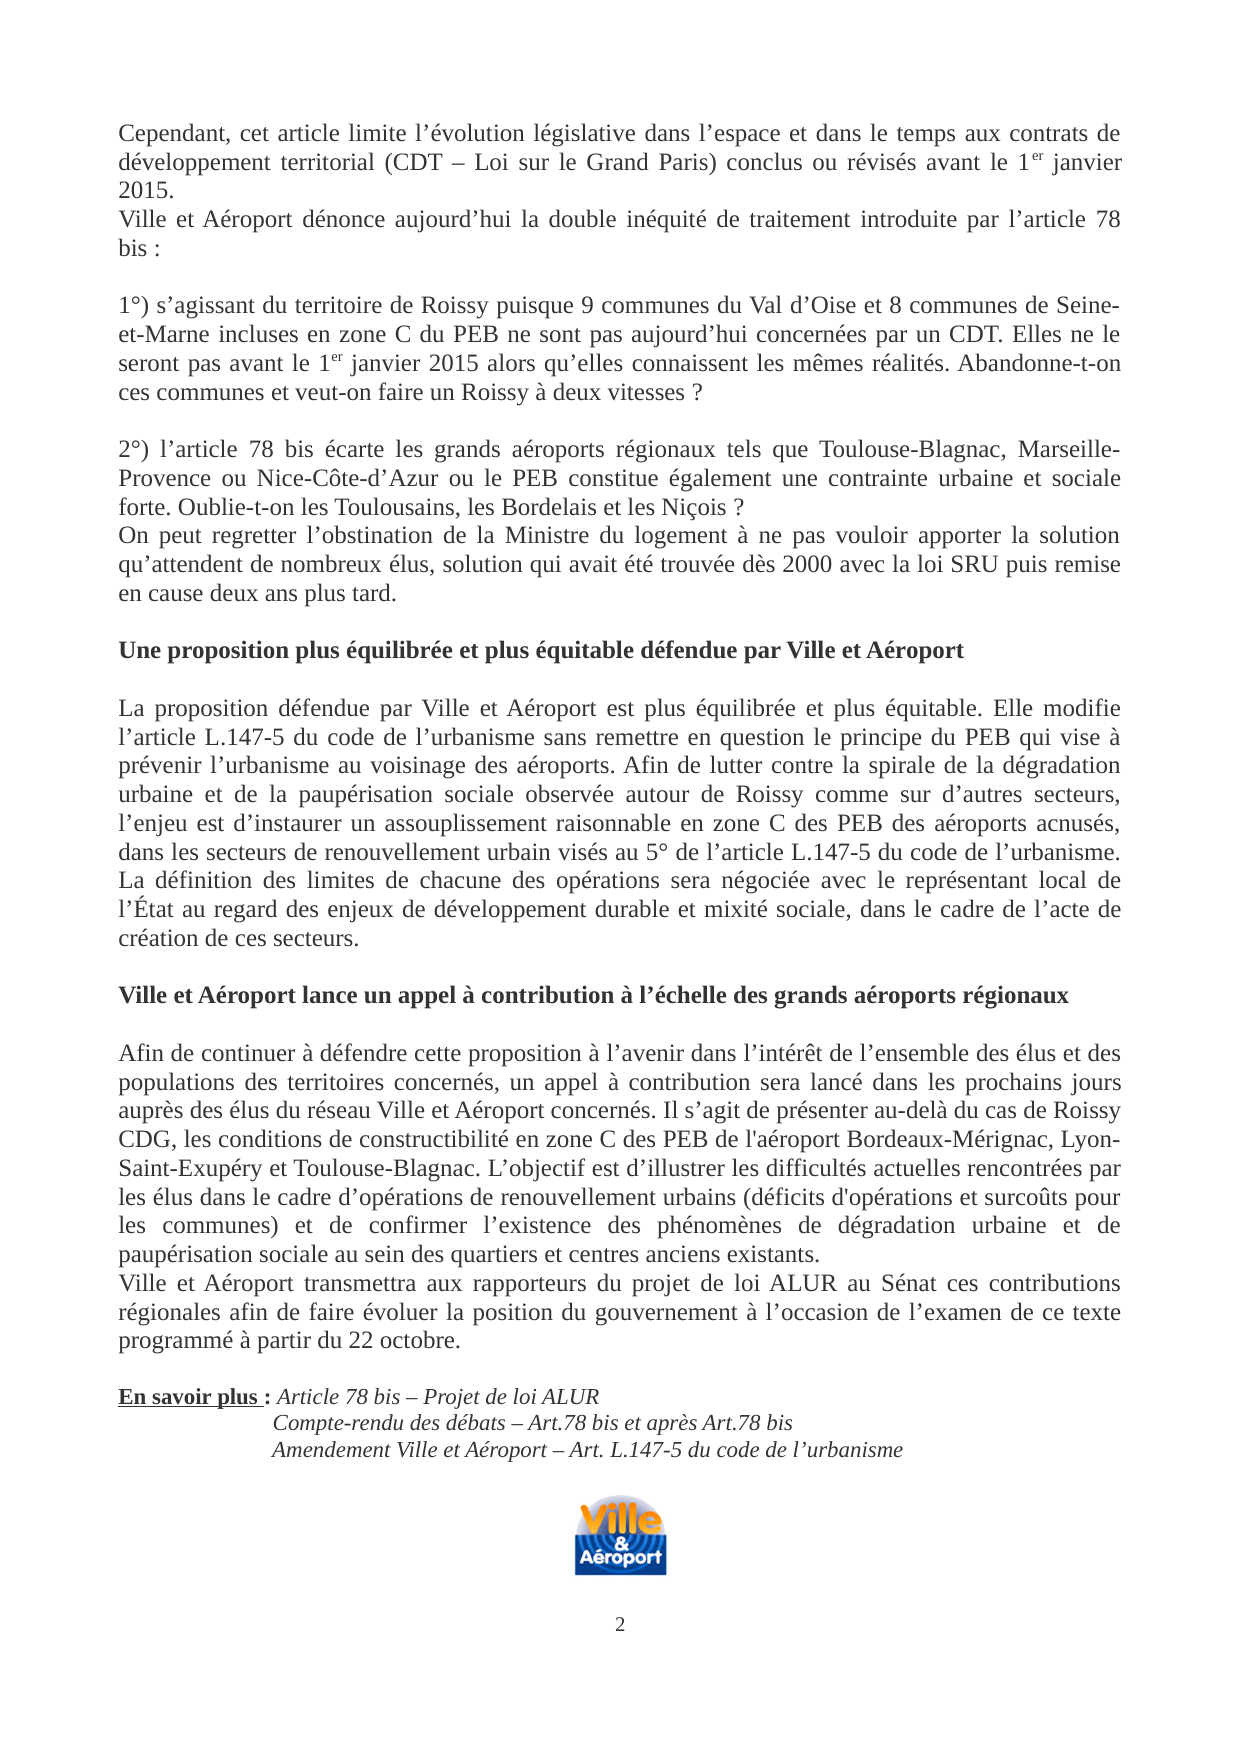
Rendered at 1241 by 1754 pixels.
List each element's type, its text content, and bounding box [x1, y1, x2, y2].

text Cependant, cet article limite l’évolution législative dans l’espace et dans le temps aux contrats de développement territorial (CDT – Loi sur le Grand Paris) conclus ou révisés avant le 1er janvier 2015. [118, 118, 1122, 204]
text 2°) l’article 78 bis écarte les grands aéroports régionaux tels que Toulouse-Blagnac, Marseille-Provence ou Nice-Côte-d’Azur ou le PEB constitue également une contrainte urbaine et sociale forte. Oublie-t-on les Toulousains, les Bordelais et les Niçois ? [118, 434, 1122, 521]
text Afin de continuer à défendre cette proposition à l’avenir dans l’intérêt de l’ensemble des élus et des populations des territoires concernés, un appel à contribution sera lancé dans les prochains jours auprès des élus du réseau Ville et Aéroport concernés. Il s’agit de présenter au-delà du cas de Roissy CDG, les conditions de constructibilité en zone C des PEB de l'aéroport Bordeaux-Mérignac, Lyon-Saint-Exupéry et Toulouse-Blagnac. L’objectif est d’illustrer les difficultés actuelles rencontrées par les élus dans le cadre d’opérations de renouvellement urbains (déficits d'opérations et surcoûts pour les communes) et de confirmer l’existence des phénomènes de dégradation urbaine et de paupérisation sociale au sein des quartiers et centres anciens existants. [118, 1038, 1122, 1268]
text Compte-rendu des débats – Art.78 bis et après Art.78 bis [118, 1409, 1122, 1436]
text La proposition défendue par Ville et Aéroport est plus équilibrée et plus équitable. Elle modifie l’article L.147-5 du code de l’urbanisme sans remettre en question le principe du PEB qui vise à prévenir l’urbanisme au voisinage des aéroports. Afin de lutter contre la spirale de la dégradation urbaine et de la paupérisation sociale observée autour de Roissy comme sur d’autres secteurs, l’enjeu est d’instaurer un assouplissement raisonnable en zone C des PEB des aéroports acnusés, dans les secteurs de renouvellement urbain visés au 5° de l’article L.147-5 du code de l’urbanisme. La définition des limites de chacune des opérations sera négociée avec le représentant local de l’État au regard des enjeux de développement durable et mixité sociale, dans le cadre de l’acte de création de ces secteurs. [118, 693, 1122, 952]
text Amendement Ville et Aéroport – Art. L.147-5 du code de l’urbanisme [118, 1436, 1122, 1462]
text Ville et Aéroport transmettra aux rapporteurs du projet de loi ALUR au Sénat ces contributions régionales afin de faire évoluer la position du gouvernement à l’occasion de l’examen de ce texte programmé à partir du 22 octobre. [118, 1268, 1122, 1354]
text On peut regretter l’obstination de la Ministre du logement à ne pas vouloir apporter la solution qu’attendent de nombreux élus, solution qui avait été trouvée dès 2000 avec la loi SRU puis remise en cause deux ans plus tard. [118, 521, 1122, 607]
text Ville et Aéroport lance un appel à contribution à l’échelle des grands aéroports régionaux [118, 981, 1122, 1009]
picture [568, 1489, 673, 1578]
text En savoir plus : Article 78 bis – Projet de loi ALUR [118, 1383, 1122, 1409]
text Une proposition plus équilibrée et plus équitable défendue par Ville et Aéroport [118, 636, 1122, 664]
text Ville et Aéroport dénonce aujourd’hui la double inéquité de traitement introduite par l’article 78 bis : [118, 204, 1122, 262]
text 1°) s’agissant du territoire de Roissy puisque 9 communes du Val d’Oise et 8 communes de Seine-et-Marne incluses en zone C du PEB ne sont pas aujourd’hui concernées par un CDT. Elles ne le seront pas avant le 1er janvier 2015 alors qu’elles connaissent les mêmes réalités. Abandonne-t-on ces communes et veut-on faire un Roissy à deux vitesses ? [118, 291, 1122, 406]
